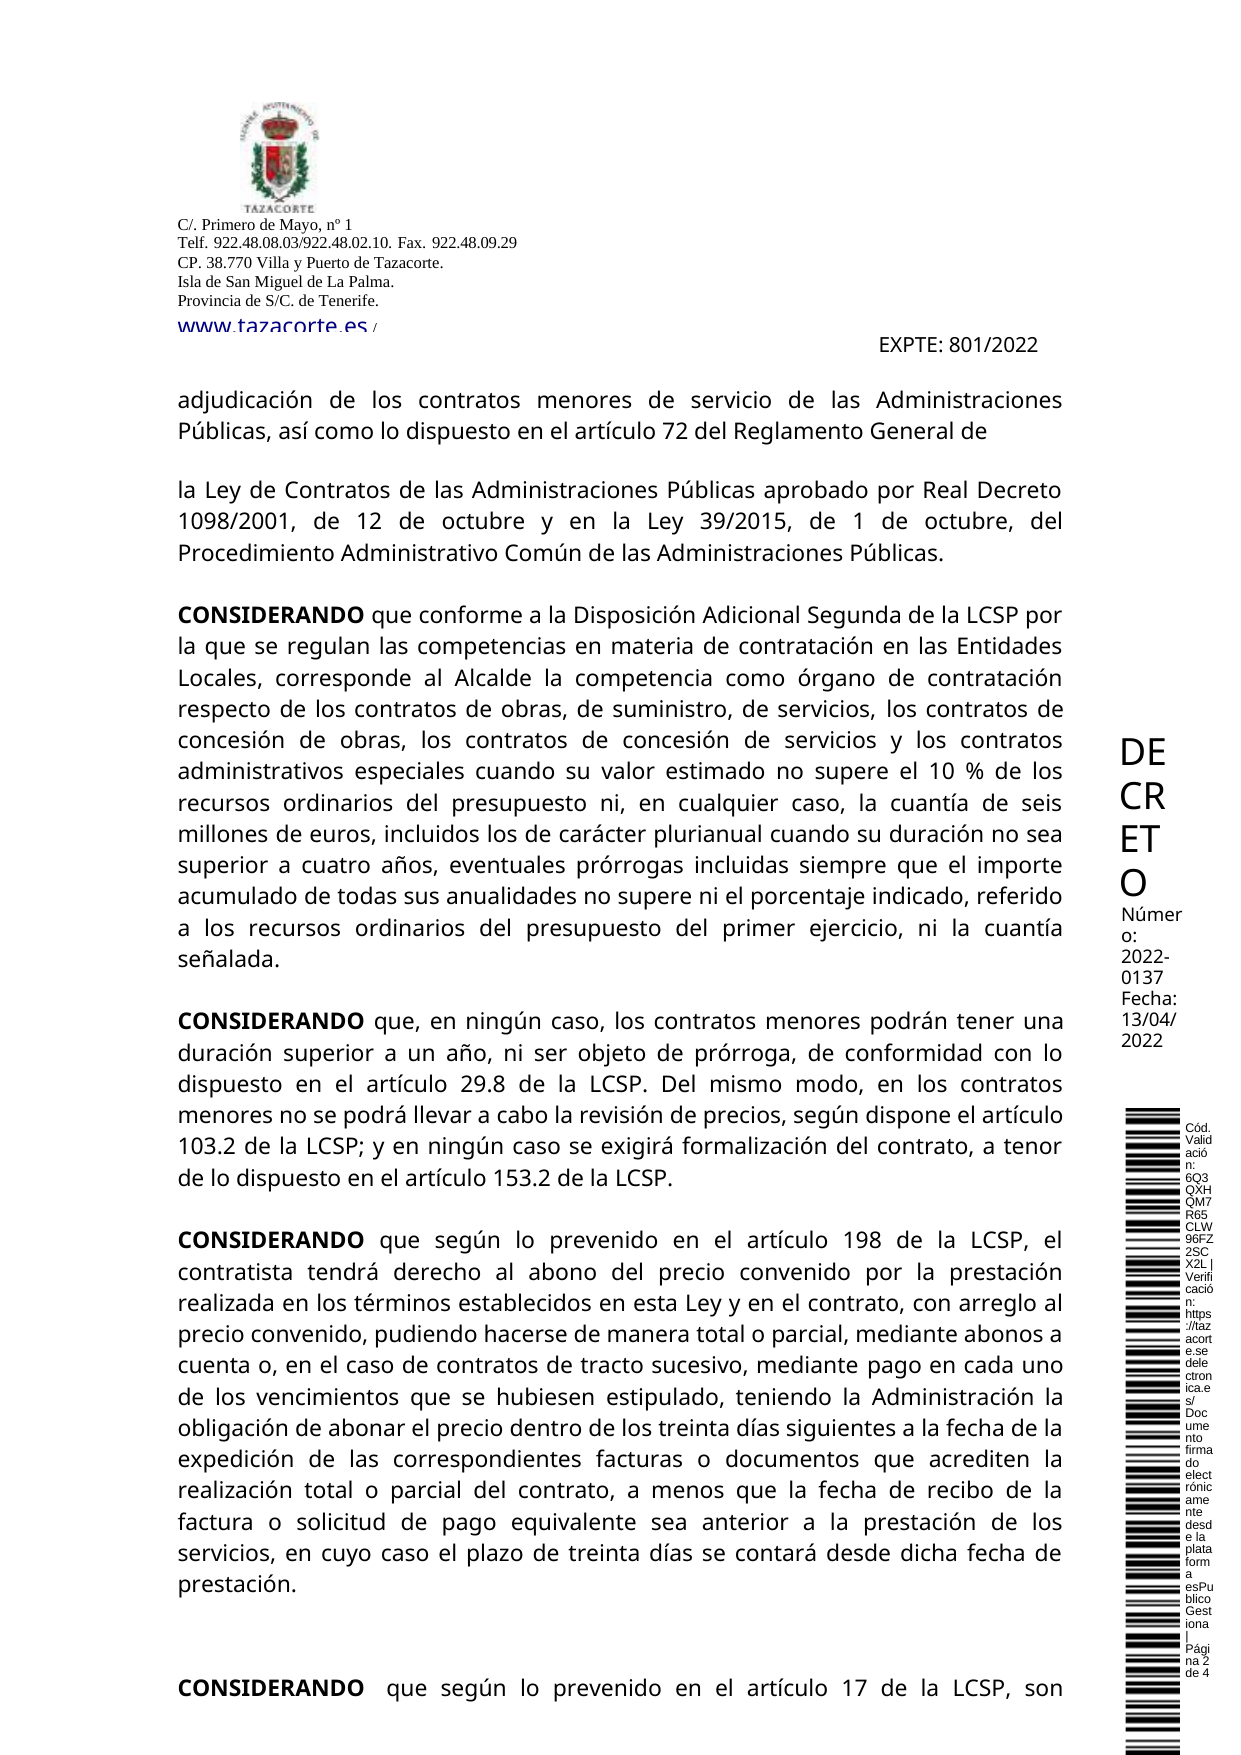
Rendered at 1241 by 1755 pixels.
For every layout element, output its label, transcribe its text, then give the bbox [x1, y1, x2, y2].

text la Ley de Contratos de las Administraciones Públicas aprobado por Real Decreto 1098/2001, de 12 de octubre y en la Ley 39/2015, de 1 de octubre, del Procedimiento Administrativo Común de las Administraciones Públicas. [177, 474, 1064, 568]
text CONSIDERANDO que, en ningún caso, los contratos menores podrán tener una duración superior a un año, ni ser objeto de prórroga, de conformidad con lo dispuesto en el artículo 29.8 de la LCSP. Del mismo modo, en los contratos menores no se podrá llevar a cabo la revisión de precios, según dispone el artículo 103.2 de la LCSP; y en ningún caso se exigirá formalización del contrato, a tenor de lo dispuesto en el artículo 153.2 de la LCSP. [177, 1005, 1064, 1193]
text CONSIDERANDO que conforme a la Disposición Adicional Segunda de la LCSP por la que se regulan las competencias en materia de contratación en las Entidades Locales, corresponde al Alcalde la competencia como órgano de contratación respecto de los contratos de obras, de suministro, de servicios, los contratos de concesión de obras, los contratos de concesión de servicios y los contratos administrativos especiales cuando su valor estimado no supere el 10 % de los recursos ordinarios del presupuesto ni, en cualquier caso, la cuantía de seis millones de euros, incluidos los de carácter plurianual cuando su duración no sea superior a cuatro años, eventuales prórrogas incluidas siempre que el importe acumulado de todas sus anualidades no supere ni el porcentaje indicado, referido a los recursos ordinarios del presupuesto del primer ejercicio, ni la cuantía señalada. [177, 599, 1064, 974]
text [1117, 728, 1185, 1076]
text CONSIDERANDO que según lo prevenido en el artículo 198 de la LCSP, el contratista tendrá derecho al abono del precio convenido por la prestación realizada en los términos establecidos en esta Ley y en el contrato, con arreglo al precio convenido, pudiendo hacerse de manera total o parcial, mediante abonos a cuenta o, en el caso de contratos de tracto sucesivo, mediante pago en cada uno de los vencimientos que se hubiesen estipulado, teniendo la Administración la obligación de abonar el precio dentro de los treinta días siguientes a la fecha de la expedición de las correspondientes facturas o documentos que acrediten la realización total o parcial del contrato, a menos que la fecha de recibo de la factura o solicitud de pago equivalente sea anterior a la prestación de los servicios, en cuyo caso el plazo de treinta días se contará desde dicha fecha de prestación. [177, 1224, 1064, 1599]
text DECRETO [1119, 731, 1185, 905]
text Cód. Validación: 6Q3QXHQM7R65CLW96FZ2SCX2L | Verificación: https://tazacorte.sedelectronica.es/ Documento firmado electrónicamente desde la plataforma esPublico Gestiona | Página 2 de 4 [1185, 1123, 1214, 1680]
text adjudicación de los contratos menores de servicio de las Administraciones Públicas, así como lo dispuesto en el artículo 72 del Reglamento General de [177, 384, 1064, 446]
text Número: 2022-0137 Fecha: 13/04/2022 [1121, 905, 1185, 1052]
text [1183, 1119, 1214, 1694]
text CONSIDERANDO que según lo prevenido en el artículo 17 de la LCSP, son [177, 1671, 1064, 1703]
